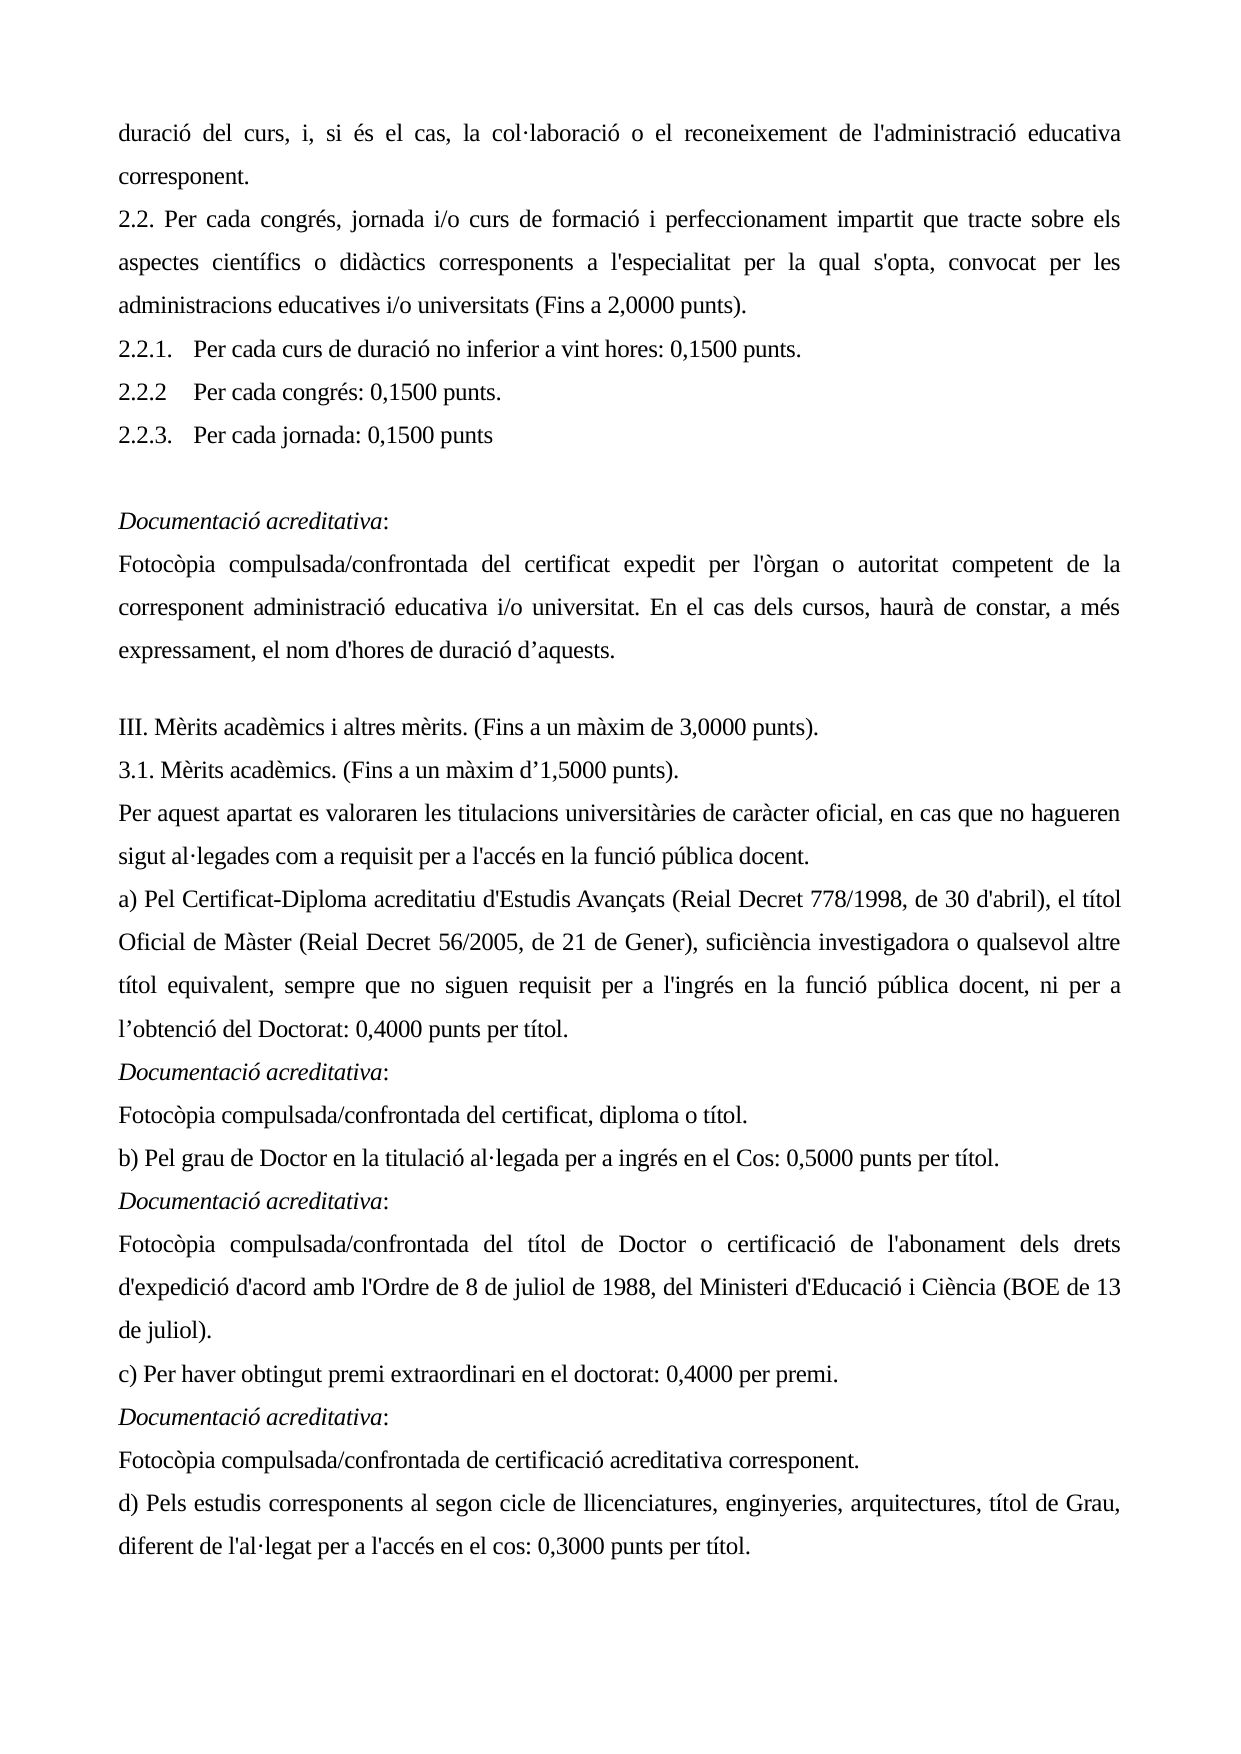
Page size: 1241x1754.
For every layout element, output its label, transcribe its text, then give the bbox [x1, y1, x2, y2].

list Per cada congrés: 0,1500 punts. [118, 377, 1122, 406]
text III. Mèrits acadèmics i altres mèrits. (Fins a un màxim de 3,0000 punts). [118, 712, 1122, 741]
list Per cada jornada: 0,1500 punts [118, 420, 1122, 449]
text d) Pels estudis corresponents al segon cicle de llicenciatures, enginyeries, arquitectures, títol de Grau, diferent de l'al·legat per a l'accés en el cos: 0,3000 punts per títol. [118, 1488, 1122, 1560]
text Fotocòpia compulsada/confrontada del certificat expedit per l'òrgan o autoritat competent de la corresponent administració educativa i/o universitat. En el cas dels cursos, haurà de constar, a més expressament, el nom d'hores de duració d’aquests. [118, 549, 1122, 664]
text Fotocòpia compulsada/confrontada del títol de Doctor o certificació de l'abonament dels drets d'expedició d'acord amb l'Ordre de 8 de juliol de 1988, del Ministeri d'Educació i Ciència (BOE de 13 de juliol). [118, 1229, 1122, 1344]
text Documentació acreditativa: [118, 506, 1122, 535]
text 3.1. Mèrits acadèmics. (Fins a un màxim d’1,5000 punts). [118, 755, 1122, 784]
text Fotocòpia compulsada/confrontada de certificació acreditativa corresponent. [118, 1445, 1122, 1474]
text Documentació acreditativa: [118, 1186, 1122, 1215]
text duració del curs, i, si és el cas, la col·laboració o el reconeixement de l'administració educativa corresponent. [118, 118, 1122, 190]
text Per aquest apartat es valoraren les titulacions universitàries de caràcter oficial, en cas que no hagueren sigut al·legades com a requisit per a l'accés en la funció pública docent. [118, 798, 1122, 870]
text 2.2. Per cada congrés, jornada i/o curs de formació i perfeccionament impartit que tracte sobre els aspectes científics o didàctics corresponents a l'especialitat per la qual s'opta, convocat per les administracions educatives i/o universitats (Fins a 2,0000 punts). [118, 204, 1122, 319]
text b) Pel grau de Doctor en la titulació al·legada per a ingrés en el Cos: 0,5000 punts per títol. [118, 1143, 1122, 1172]
text Fotocòpia compulsada/confrontada del certificat, diploma o títol. [118, 1100, 1122, 1129]
text Documentació acreditativa: [118, 1057, 1122, 1086]
text Documentació acreditativa: [118, 1402, 1122, 1431]
list Per cada curs de duració no inferior a vint hores: 0,1500 punts. [118, 334, 1122, 362]
text a) Pel Certificat-Diploma acreditatiu d'Estudis Avançats (Reial Decret 778/1998, de 30 d'abril), el títol Oficial de Màster (Reial Decret 56/2005, de 21 de Gener), suficiència investigadora o qualsevol altre títol equivalent, sempre que no siguen requisit per a l'ingrés en la funció pública docent, ni per a l’obtenció del Doctorat: 0,4000 punts per títol. [118, 884, 1122, 1042]
text c) Per haver obtingut premi extraordinari en el doctorat: 0,4000 per premi. [118, 1359, 1122, 1387]
